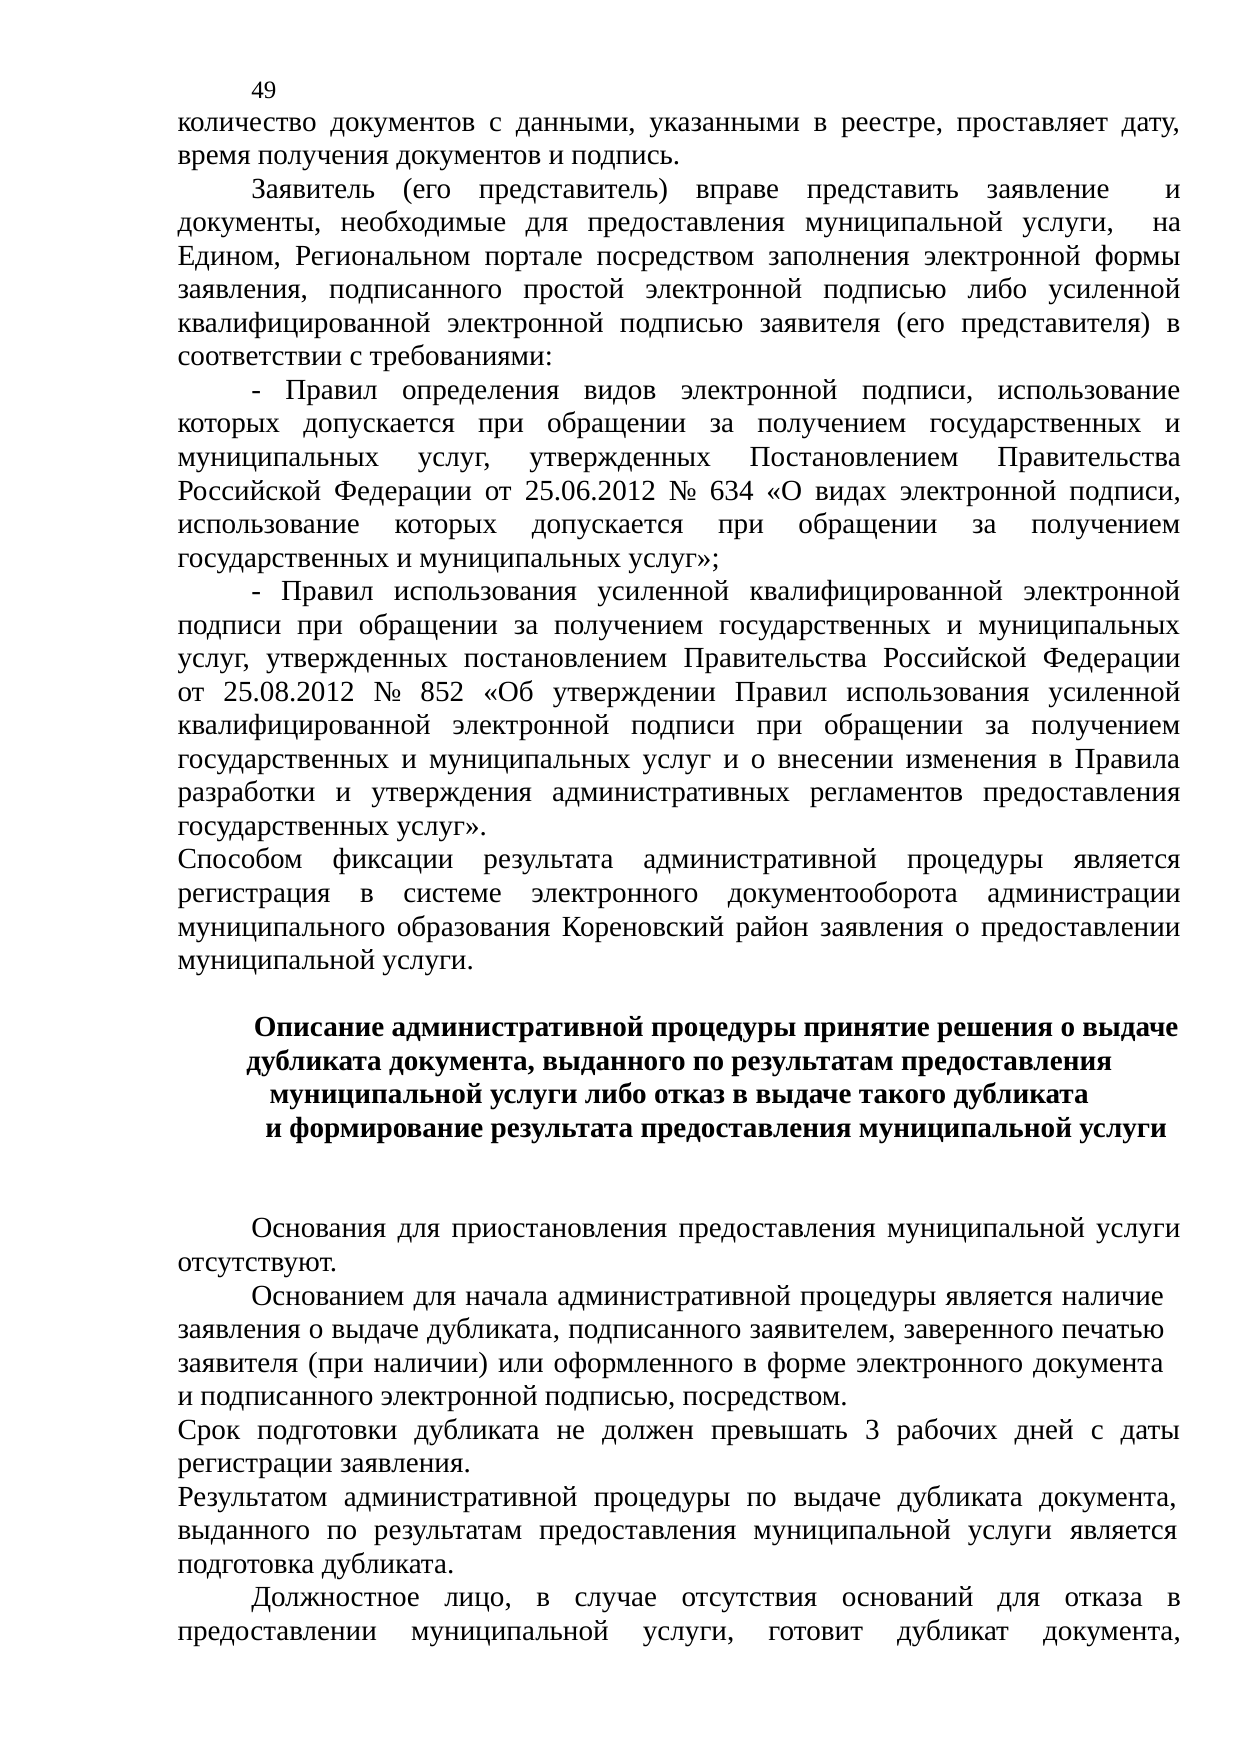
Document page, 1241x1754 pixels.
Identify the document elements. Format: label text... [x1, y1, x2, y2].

text Должностное лицо, в случае отсутствия оснований для отказа в предоставлении муниципальной услуги, готовит дубликат документа, [177, 1579, 1181, 1647]
text количество документов с данными, указанными в реестре, проставляет дату, время получения документов и подпись. [177, 104, 1181, 171]
title Описание административной процедуры принятие решения о выдаче дубликата документа, выданного по результатам предоставления муниципальной услуги либо отказ в выдаче такого дубликата [177, 1009, 1181, 1110]
title Основания для приостановления предоставления муниципальной услуги отсутствуют. [177, 1211, 1181, 1278]
title - Правил определения видов электронной подписи, использование которых допускается при обращении за получением государственных и муниципальных услуг, утвержденных Постановлением Правительства Российской Федерации от 25.06.2012 № 634 «О видах электронной подписи, использование которых допускается при обращении за получением государственных и муниципальных услуг»; [177, 372, 1181, 573]
title - Правил использования усиленной квалифицированной электронной подписи при обращении за получением государственных и муниципальных услуг, утвержденных постановлением Правительства Российской Федерации от 25.08.2012 № 852 «Об утверждении Правил использования усиленной квалифицированной электронной подписи при обращении за получением государственных и муниципальных услуг и о внесении изменения в Правила разработки и утверждения административных регламентов предоставления государственных услуг». [177, 573, 1181, 842]
text Способом фиксации результата административной процедуры является регистрация в системе электронного документооборота администрации муниципального образования Кореновский район заявления о предоставлении муниципальной услуги. [177, 842, 1181, 976]
text Срок подготовки дубликата не должен превышать 3 рабочих дней с даты регистрации заявления. [177, 1412, 1181, 1479]
text Основанием для начала административной процедуры является наличие заявления о выдаче дубликата, подписанного заявителем, заверенного печатью заявителя (при наличии) или оформленного в форме электронного документа и подписанного электронной подписью, посредством. [177, 1278, 1165, 1412]
title и формирование результата предоставления муниципальной услуги [177, 1110, 1181, 1143]
text Результатом административной процедуры по выдаче дубликата документа, выданного по результатам предоставления муниципальной услуги является подготовка дубликата. [177, 1479, 1177, 1579]
title Заявитель (его представитель) вправе представить заявление и документы, необходимые для предоставления муниципальной услуги, на Едином, Региональном портале посредством заполнения электронной формы заявления, подписанного простой электронной подписью либо усиленной квалифицированной электронной подписью заявителя (его представителя) в соответствии с требованиями: [177, 171, 1181, 372]
